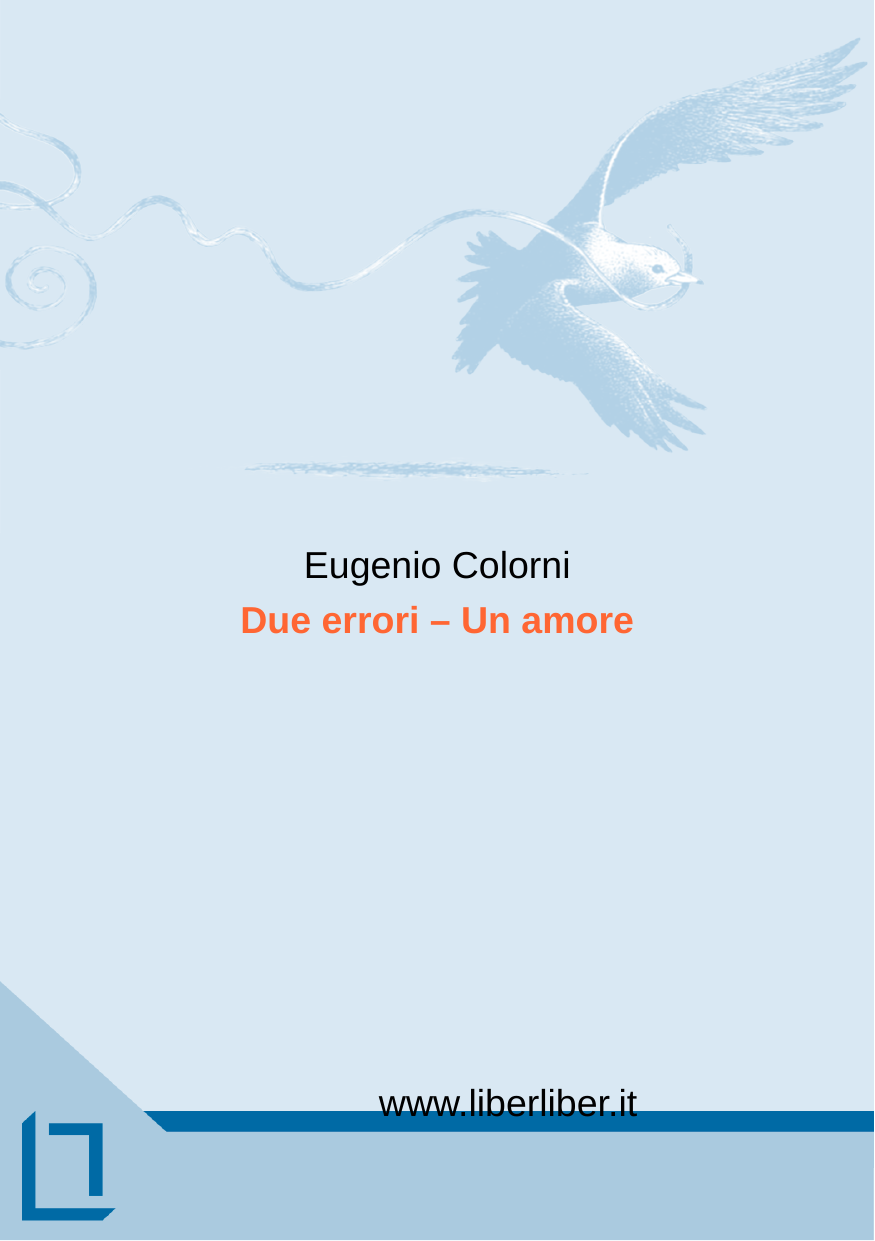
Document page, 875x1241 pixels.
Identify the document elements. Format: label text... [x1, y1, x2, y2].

text www.liberliber.it [331, 1081, 685, 1124]
picture [0, 0, 874, 1241]
text Due errori – Un amore [94, 598, 779, 641]
text Eugenio Colorni [94, 543, 779, 586]
